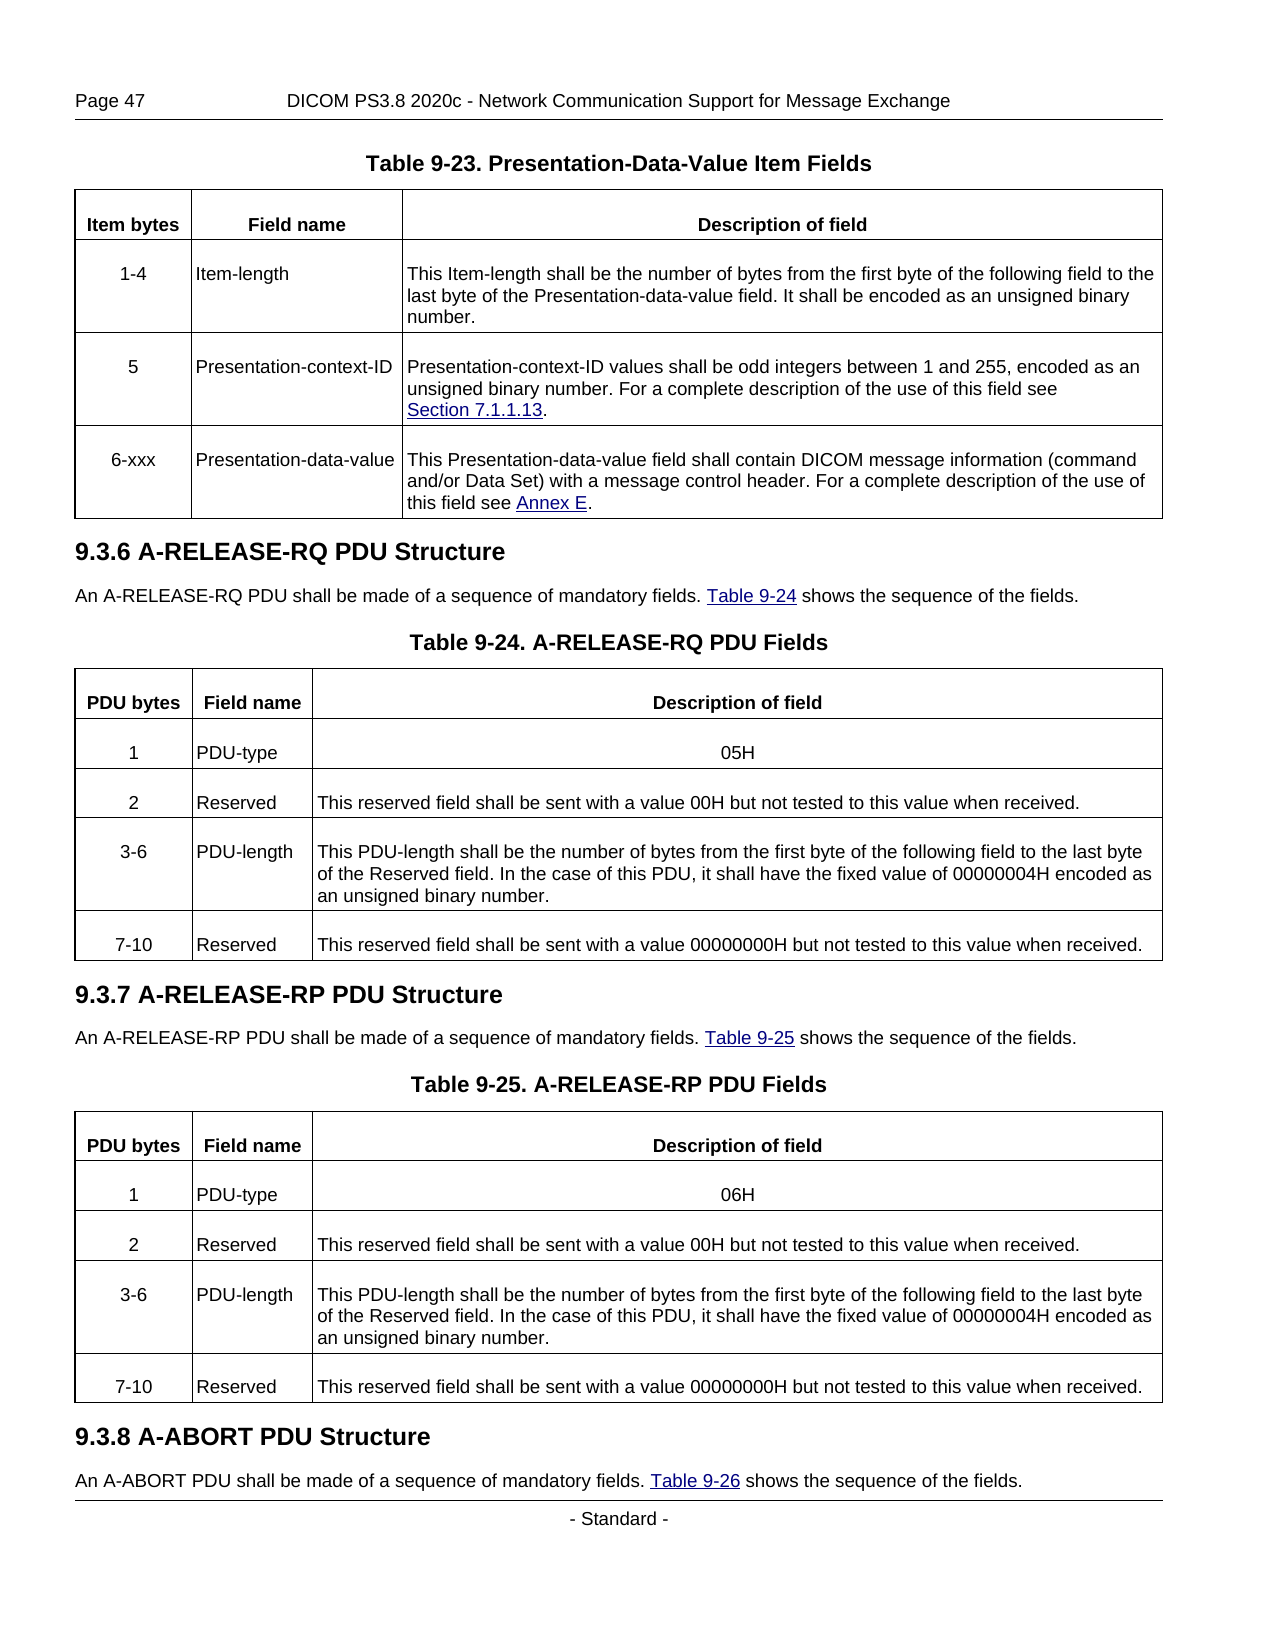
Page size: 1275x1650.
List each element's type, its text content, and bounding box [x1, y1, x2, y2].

table_cell Presentation-context-ID [192, 333, 402, 425]
table_header Description of field [313, 1112, 1162, 1160]
table_cell Reserved [193, 769, 312, 817]
text An A-RELEASE-RP PDU shall be made of a sequence of mandatory fields. Table 9-25 shows the sequence of the fields. [75, 1027, 1162, 1049]
table_cell This PDU-length shall be the number of bytes from the first byte of the following field to the last byte of the Reserved field. In the case of this PDU, it shall have the fixed value of 00000004H encoded as an unsigned binary number. [313, 1261, 1162, 1352]
text 9.3.8 A-ABORT PDU Structure [75, 1422, 1162, 1451]
table_cell 1 [76, 1161, 192, 1210]
table_cell This reserved field shall be sent with a value 00H but not tested to this value when received. [313, 1211, 1162, 1259]
table_cell Reserved [193, 1354, 312, 1402]
text 9.3.7 A-RELEASE-RP PDU Structure [75, 979, 1162, 1008]
table_cell 3-6 [76, 818, 192, 910]
table_cell 1-4 [76, 240, 191, 332]
table_header Item bytes [76, 190, 191, 239]
table_cell PDU-type [193, 719, 312, 768]
table_header Description of field [313, 669, 1162, 718]
table_cell This reserved field shall be sent with a value 00H but not tested to this value when received. [313, 769, 1162, 817]
table_header Field name [193, 669, 312, 718]
table_header PDU bytes [76, 669, 192, 718]
table_cell 7-10 [76, 911, 192, 960]
table_cell 7-10 [76, 1354, 192, 1402]
table_cell PDU-length [193, 1261, 312, 1352]
table_cell Reserved [193, 911, 312, 960]
table_cell Presentation-context-ID values shall be odd integers between 1 and 255, encoded as an unsigned binary number. For a complete description of the use of this field see Section 7.1.1.13. [403, 333, 1162, 425]
text Table 9-23. Presentation-Data-Value Item Fields [75, 150, 1162, 176]
table_cell 6-xxx [76, 426, 191, 517]
table_cell 1 [76, 719, 192, 768]
text An A-ABORT PDU shall be made of a sequence of mandatory fields. Table 9-26 shows the sequence of the fields. [75, 1469, 1162, 1491]
table_cell PDU-type [193, 1161, 312, 1210]
table_header Field name [192, 190, 402, 239]
table_cell Reserved [193, 1211, 312, 1259]
table_header Field name [193, 1112, 312, 1160]
table_header PDU bytes [76, 1112, 192, 1160]
table_cell This Presentation-data-value field shall contain DICOM message information (command and/or Data Set) with a message control header. For a complete description of the use of this field see Annex E. [403, 426, 1162, 517]
table_cell This reserved field shall be sent with a value 00000000H but not tested to this value when received. [313, 911, 1162, 960]
table_cell This Item-length shall be the number of bytes from the first byte of the following field to the last byte of the Presentation-data-value field. It shall be encoded as an unsigned binary number. [403, 240, 1162, 332]
table_cell Item-length [192, 240, 402, 332]
table_cell 05H [313, 719, 1162, 768]
table_header Description of field [403, 190, 1162, 239]
table_cell This PDU-length shall be the number of bytes from the first byte of the following field to the last byte of the Reserved field. In the case of this PDU, it shall have the fixed value of 00000004H encoded as an unsigned binary number. [313, 818, 1162, 910]
table_cell 06H [313, 1161, 1162, 1210]
table_cell Presentation-data-value [192, 426, 402, 517]
table_cell This reserved field shall be sent with a value 00000000H but not tested to this value when received. [313, 1354, 1162, 1402]
text An A-RELEASE-RQ PDU shall be made of a sequence of mandatory fields. Table 9-24 shows the sequence of the fields. [75, 585, 1162, 606]
table_cell 5 [76, 333, 191, 425]
text Table 9-25. A-RELEASE-RP PDU Fields [75, 1071, 1162, 1097]
text Table 9-24. A-RELEASE-RQ PDU Fields [75, 629, 1162, 655]
table_cell 2 [76, 769, 192, 817]
table_cell 2 [76, 1211, 192, 1259]
text 9.3.6 A-RELEASE-RQ PDU Structure [75, 537, 1162, 566]
table_cell 3-6 [76, 1261, 192, 1352]
table_cell PDU-length [193, 818, 312, 910]
